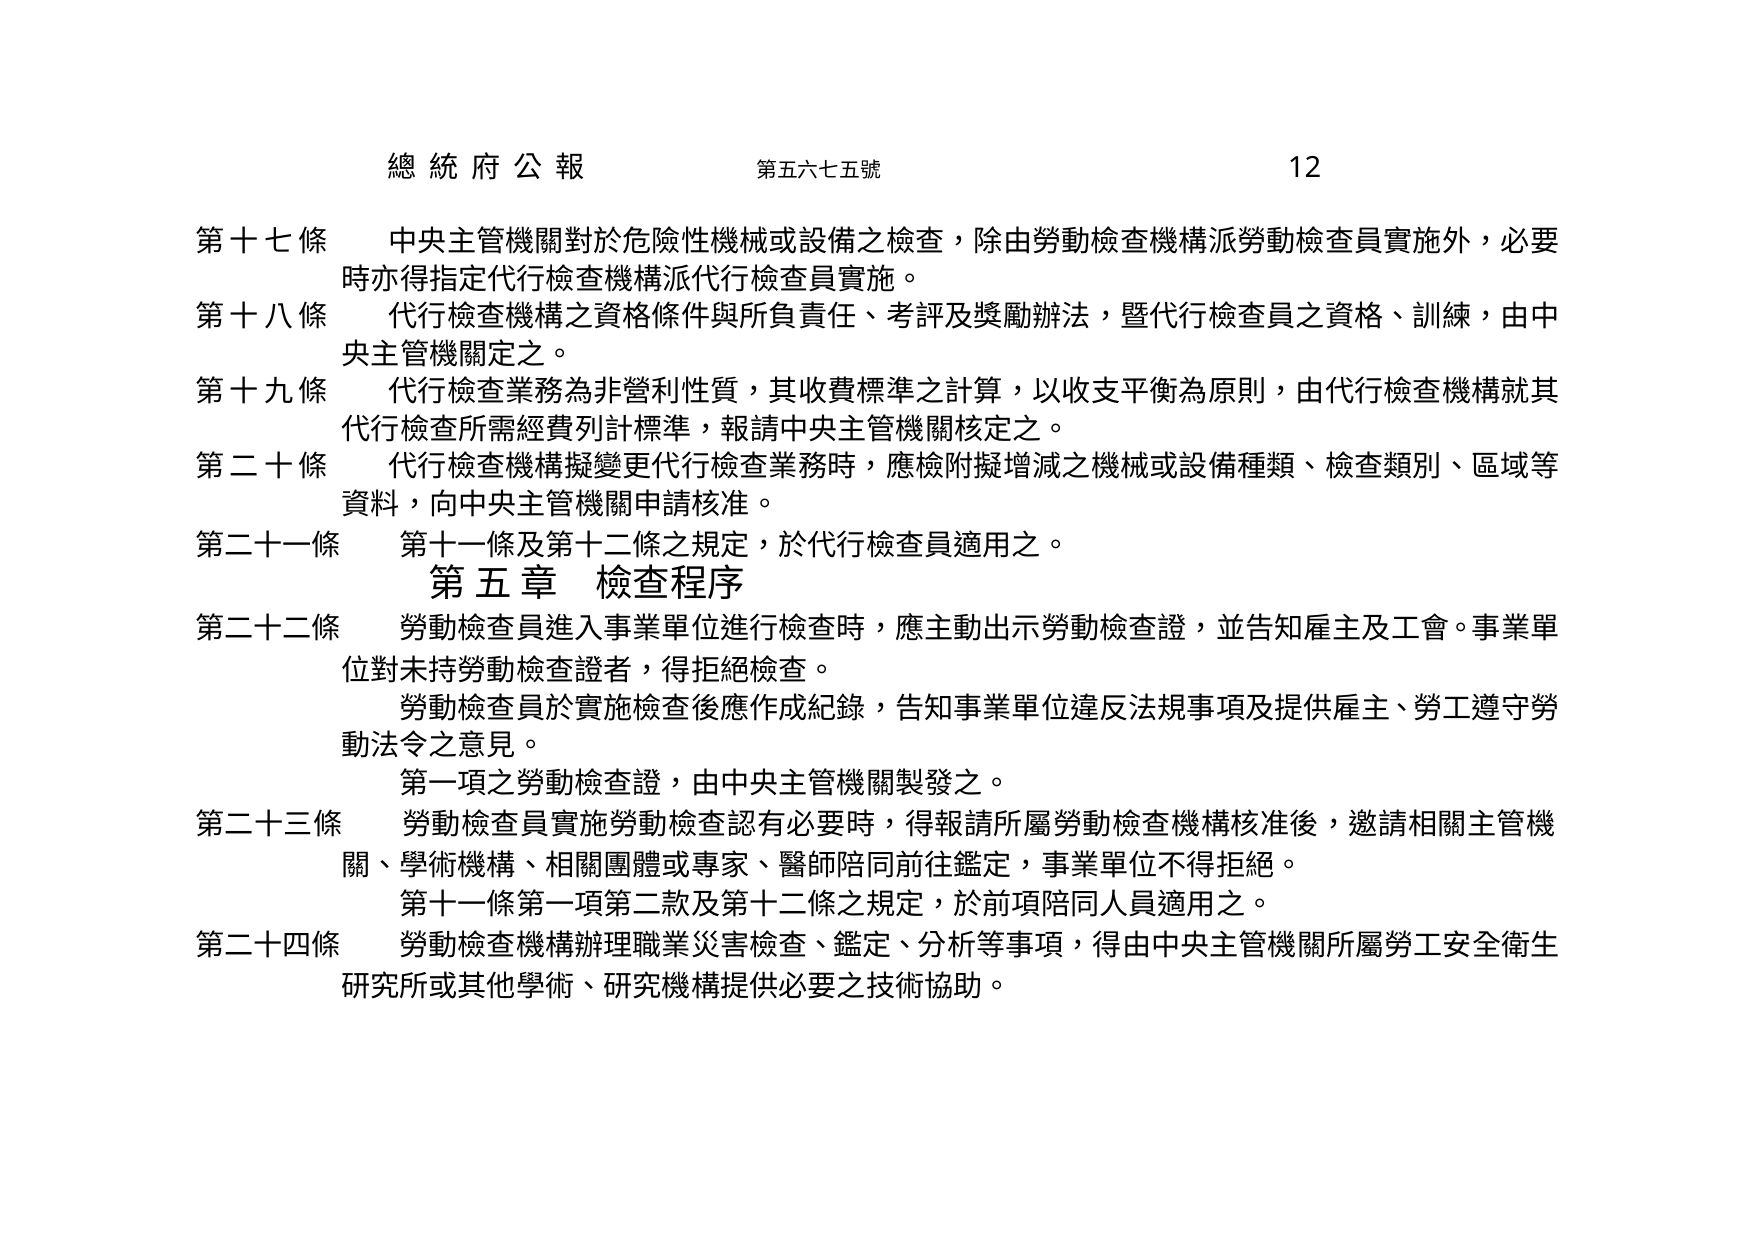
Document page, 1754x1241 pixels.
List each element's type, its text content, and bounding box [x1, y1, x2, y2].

text 第二十一條 第十一條及第十二條之規定，於代行檢查員適用之。 [195, 522, 1559, 563]
text 第一項之勞動檢查證，由中央主管機關製發之。 [341, 763, 1559, 801]
text 第十七條 中央主管機關對於危險性機械或設備之檢查，除由勞動檢查機構派勞動檢查員實施外，必要時亦得指定代行檢查機構派代行檢查員實施。 [195, 222, 1559, 297]
text 第二十四條 勞動檢查機構辦理職業災害檢查、鑑定、分析等事項，得由中央主管機關所屬勞工安全衛生研究所或其他學術、研究機構提供必要之技術協助。 [195, 922, 1559, 1005]
text 第二十二條 勞動檢查員進入事業單位進行檢查時，應主動出示勞動檢查證，並告知雇主及工會。事業單位對未持勞動檢查證者，得拒絕檢查。 [195, 605, 1559, 688]
text 第十一條第一項第二款及第十二條之規定，於前項陪同人員適用之。 [341, 884, 1559, 922]
text 第十八條 代行檢查機構之資格條件與所負責任、考評及獎勵辦法，暨代行檢查員之資格、訓練，由中央主管機關定之。 [195, 297, 1559, 372]
text 勞動檢查員於實施檢查後應作成紀錄，告知事業單位違反法規事項及提供雇主、勞工遵守勞動法令之意見。 [341, 688, 1559, 763]
text 第二十三條 勞動檢查員實施勞動檢查認有必要時，得報請所屬勞動檢查機構核准後，邀請相關主管機關、學術機構、相關團體或專家、醫師陪同前往鑑定，事業單位不得拒絕。 [195, 801, 1559, 884]
text 第二十條 代行檢查機構擬變更代行檢查業務時，應檢附擬增減之機械或設備種類、檢查類別、區域等資料，向中央主管機關申請核准。 [195, 447, 1559, 522]
text 第十九條 代行檢查業務為非營利性質，其收費標準之計算，以收支平衡為原則，由代行檢查機構就其代行檢查所需經費列計標準，報請中央主管機關核定之。 [195, 372, 1559, 447]
text 第 五 章 檢查程序 [428, 563, 1559, 605]
